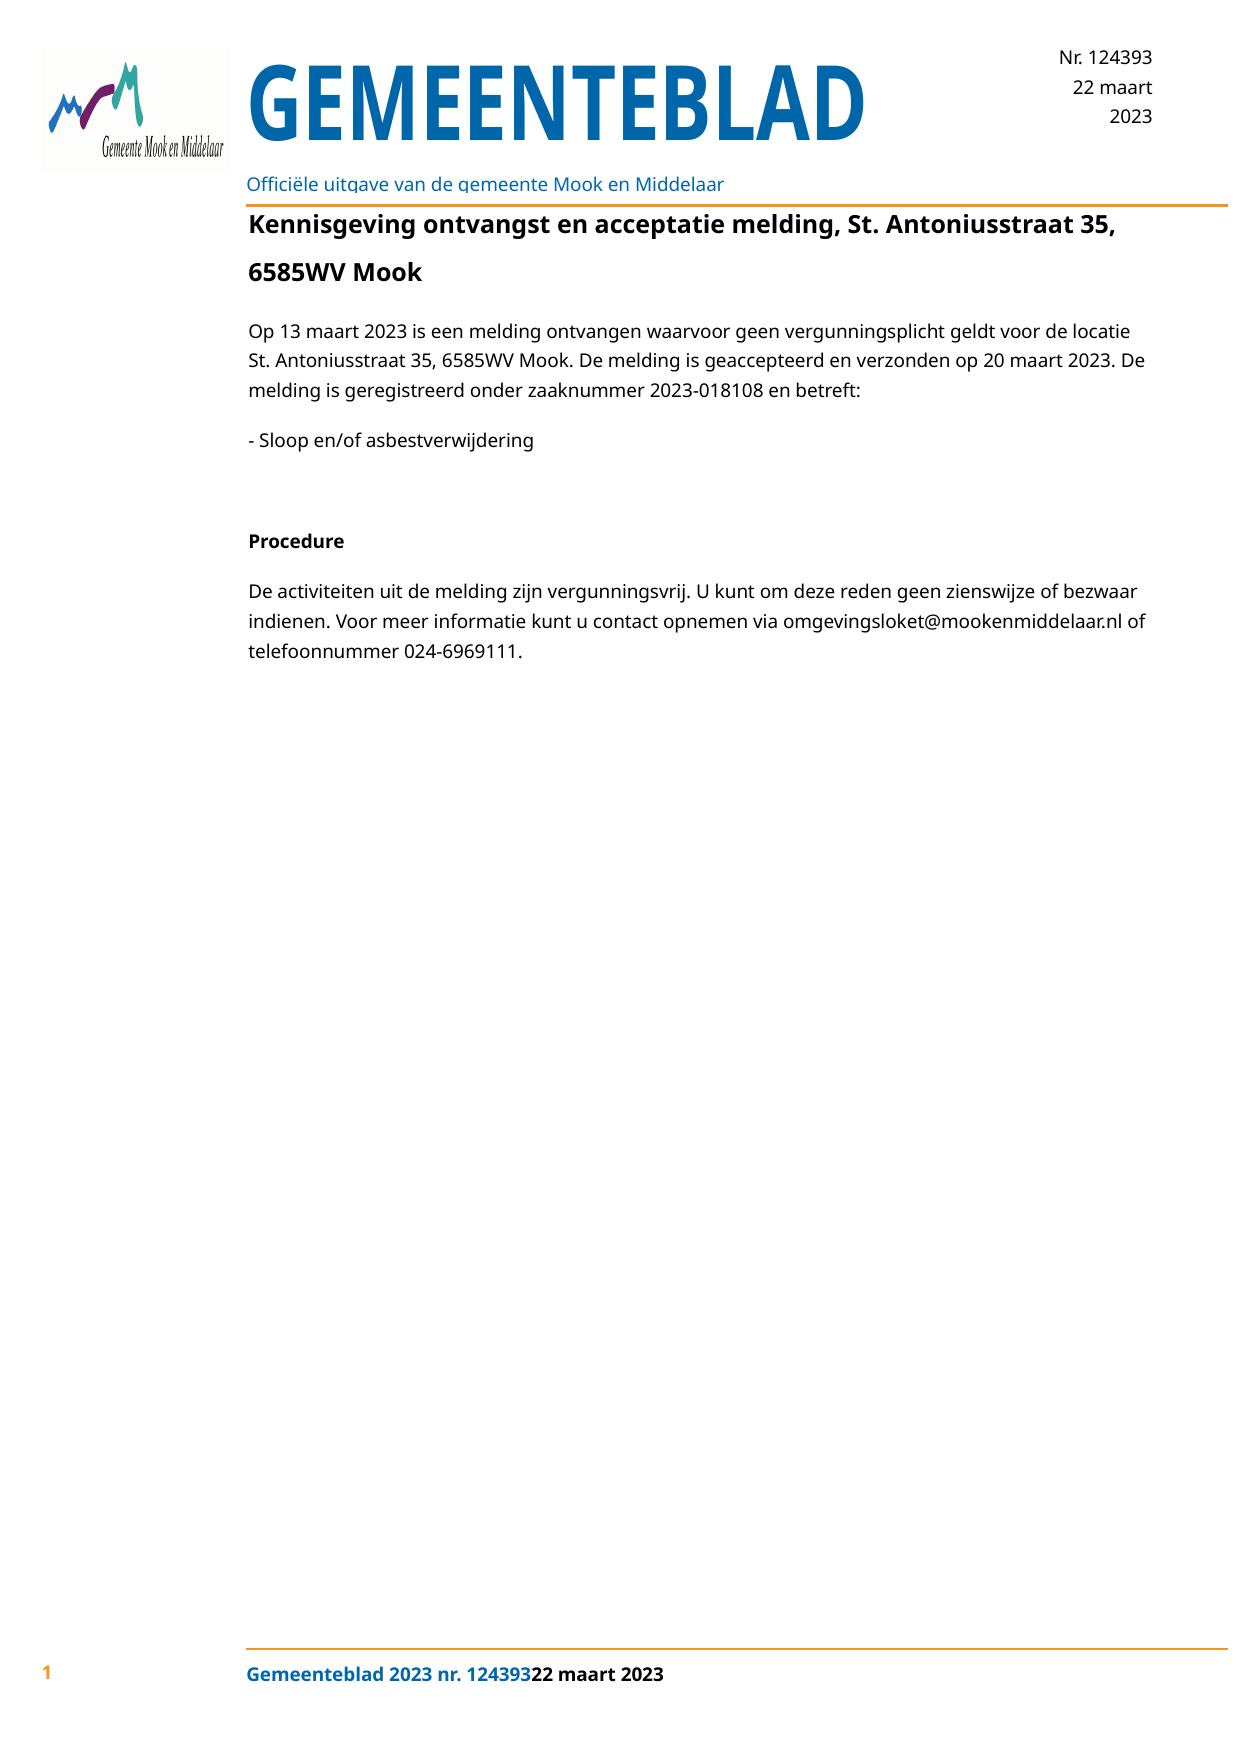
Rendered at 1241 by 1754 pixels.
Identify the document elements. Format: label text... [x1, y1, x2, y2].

picture [41, 47, 231, 172]
text Procedure [248, 528, 1152, 554]
text Op 13 maart 2023 is een melding ontvangen waarvoor geen vergunningsplicht geldt voor de locatie St. Antoniusstraat 35, 6585WV Mook. De melding is geaccepteerd en verzonden op 20 maart 2023. De melding is geregistreerd onder zaaknummer 2023-018108 en betreft: [248, 318, 1152, 403]
text Kennisgeving ontvangst en acceptatie melding, St. Antoniusstraat 35, 6585WV Mook [248, 207, 1152, 288]
text De activiteiten uit de melding zijn vergunningsvrij. U kunt om deze reden geen zienswijze of bezwaar indienen. Voor meer informatie kunt u contact opnemen via omgevingsloket@mookenmiddelaar.nl of telefoonnummer 024-6969111. [248, 579, 1152, 664]
text - Sloop en/of asbestverwijdering [248, 427, 1152, 453]
